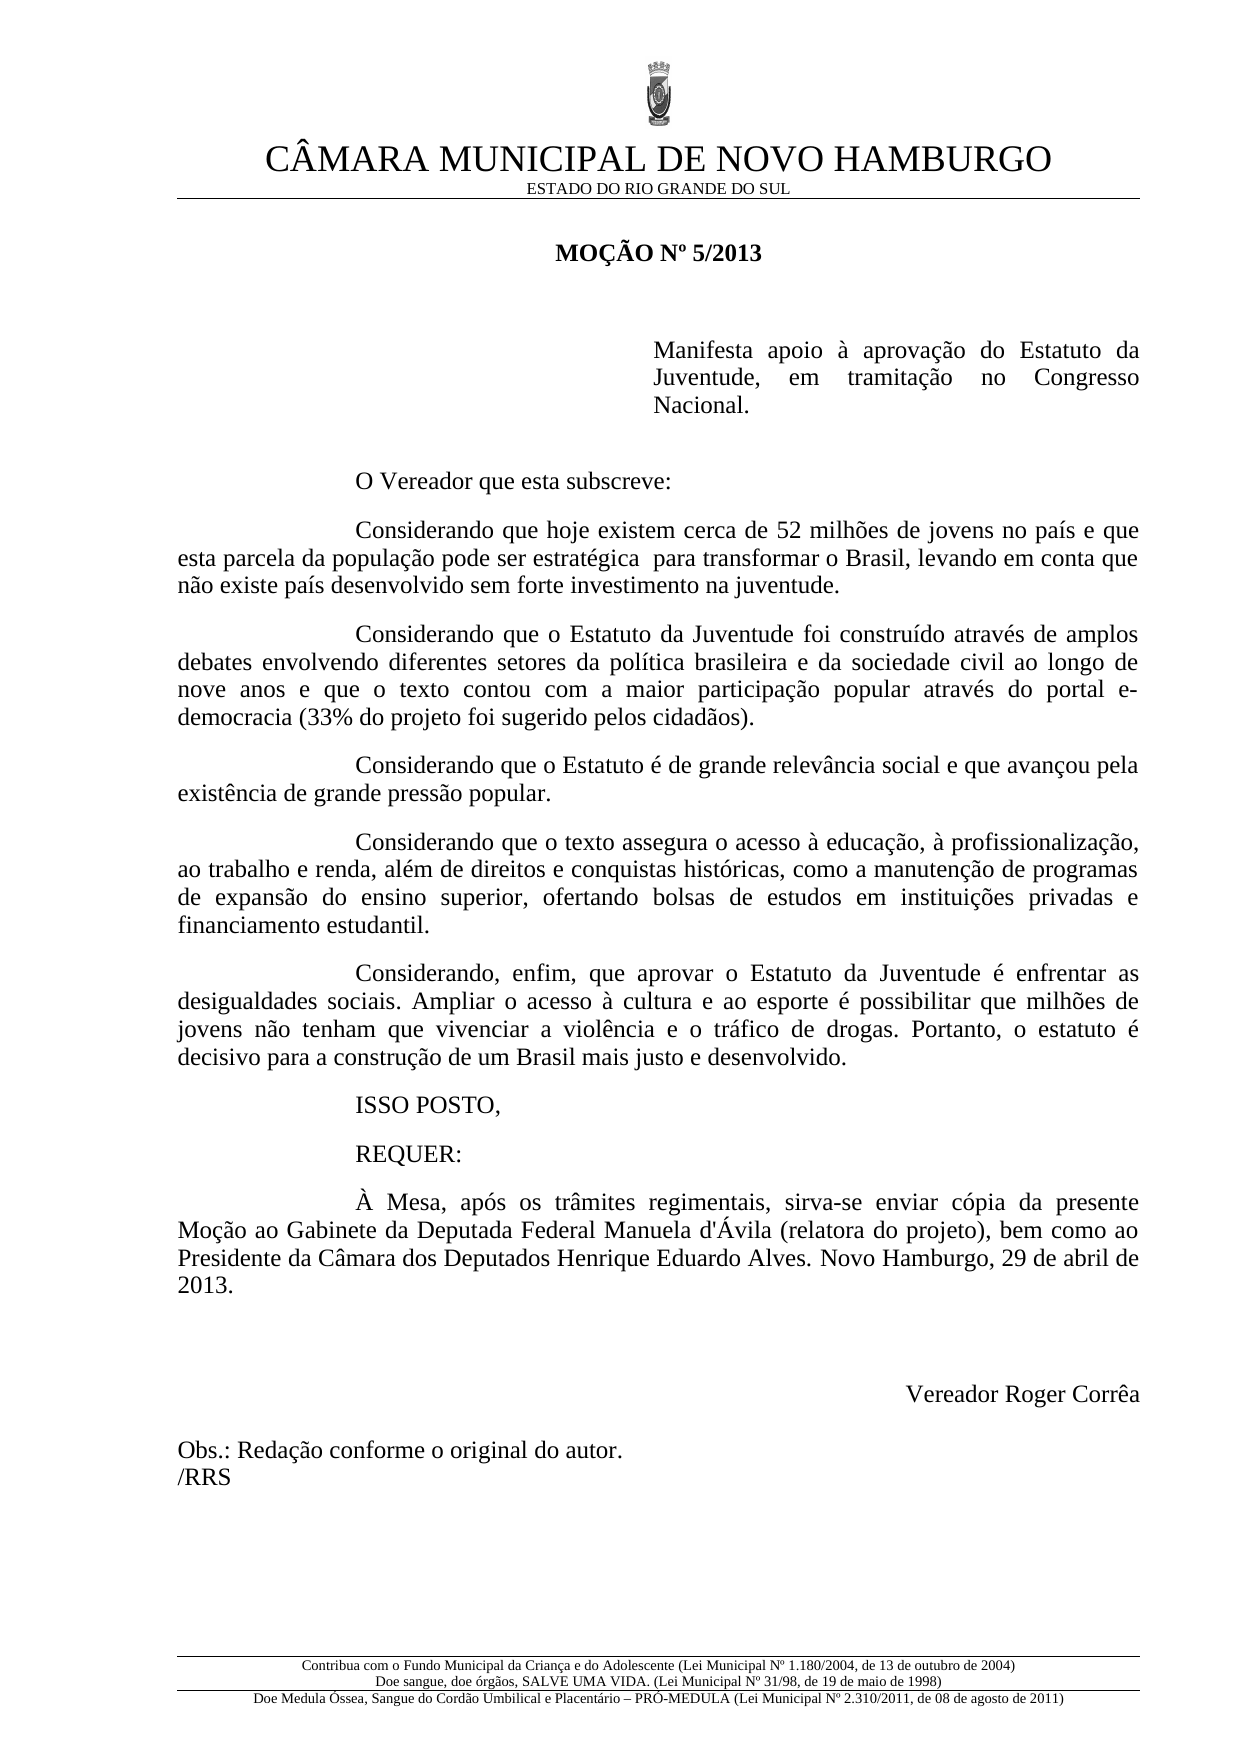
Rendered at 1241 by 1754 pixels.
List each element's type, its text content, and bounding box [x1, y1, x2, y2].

text ISSO POSTO, [177, 1091, 1140, 1119]
text Considerando que hoje existem cerca de 52 milhões de jovens no país e que esta parcela da população pode ser estratégica para transformar o Brasil, levando em conta que não existe país desenvolvido sem forte investimento na juventude. [177, 516, 1140, 599]
text O Vereador que esta subscreve: [177, 467, 1140, 495]
text Considerando que o Estatuto da Juventude foi construído através de amplos debates envolvendo diferentes setores da política brasileira e da sociedade civil ao longo de nove anos e que o texto contou com a maior participação popular através do portal e-democracia (33% do projeto foi sugerido pelos cidadãos). [177, 620, 1140, 731]
text /RRS [177, 1463, 1140, 1491]
text Considerando, enfim, que aprovar o Estatuto da Juventude é enfrentar as desigualdades sociais. Ampliar o acesso à cultura e ao esporte é possibilitar que milhões de jovens não tenham que vivenciar a violência e o tráfico de drogas. Portanto, o estatuto é decisivo para a construção de um Brasil mais justo e desenvolvido. [177, 959, 1140, 1070]
text À Mesa, após os trâmites regimentais, sirva-se enviar cópia da presente Moção ao Gabinete da Deputada Federal Manuela d'Ávila (relatora do projeto), bem como ao Presidente da Câmara dos Deputados Henrique Eduardo Alves. Novo Hamburgo, 29 de abril de 2013. [177, 1188, 1140, 1299]
text MOÇÃO Nº 5/2013 [177, 239, 1140, 266]
text Considerando que o texto assegura o acesso à educação, à profissionalização, ao trabalho e renda, além de direitos e conquistas históricas, como a manutenção de programas de expansão do ensino superior, ofertando bolsas de estudos em instituições privadas e financiamento estudantil. [177, 828, 1140, 939]
text REQUER: [177, 1140, 1140, 1167]
text Considerando que o Estatuto é de grande relevância social e que avançou pela existência de grande pressão popular. [177, 752, 1140, 807]
text Manifesta apoio à aprovação do Estatuto da Juventude, em tramitação no Congresso Nacional. [653, 336, 1140, 419]
text Vereador Roger Corrêa [177, 1380, 1140, 1408]
text Obs.: Redação conforme o original do autor. [177, 1436, 1140, 1463]
